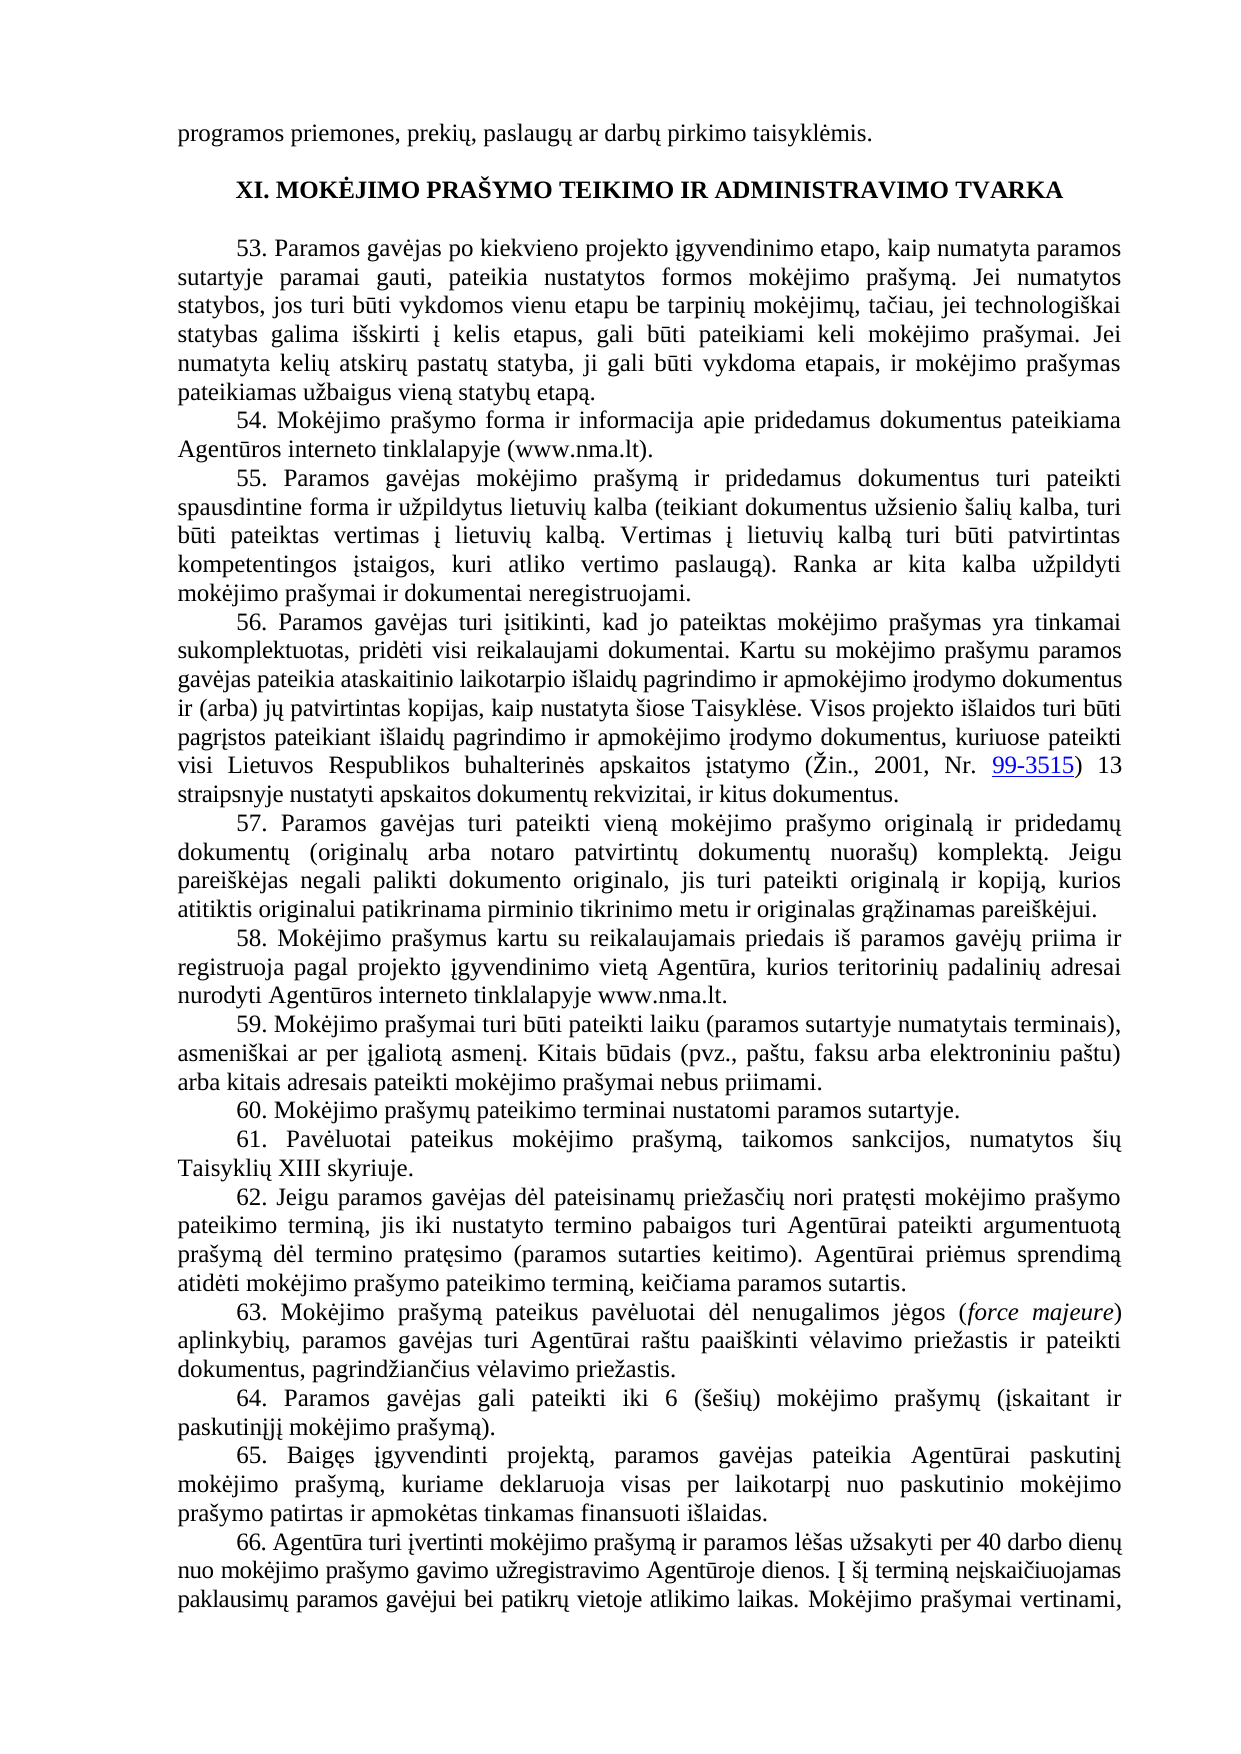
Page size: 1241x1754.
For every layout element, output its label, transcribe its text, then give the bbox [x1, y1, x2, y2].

text 57. Paramos gavėjas turi pateikti vieną mokėjimo prašymo originalą ir pridedamų dokumentų (originalų arba notaro patvirtintų dokumentų nuorašų) komplektą. Jeigu pareiškėjas negali palikti dokumento originalo, jis turi pateikti originalą ir kopiją, kurios atitiktis originalui patikrinama pirminio tikrinimo metu ir originalas grąžinamas pareiškėjui. [177, 808, 1122, 923]
text 61. Pavėluotai pateikus mokėjimo prašymą, taikomos sankcijos, numatytos šių Taisyklių XIII skyriuje. [177, 1124, 1122, 1182]
text 56. Paramos gavėjas turi įsitikinti, kad jo pateiktas mokėjimo prašymas yra tinkamai sukomplektuotas, pridėti visi reikalaujami dokumentai. Kartu su mokėjimo prašymu paramos gavėjas pateikia ataskaitinio laikotarpio išlaidų pagrindimo ir apmokėjimo įrodymo dokumentus ir (arba) jų patvirtintas kopijas, kaip nustatyta šiose Taisyklėse. Visos projekto išlaidos turi būti pagrįstos pateikiant išlaidų pagrindimo ir apmokėjimo įrodymo dokumentus, kuriuose pateikti visi Lietuvos Respublikos buhalterinės apskaitos įstatymo (Žin., 2001, Nr. 99-3515) 13 straipsnyje nustatyti apskaitos dokumentų rekvizitai, ir kitus dokumentus. [177, 607, 1122, 808]
text 63. Mokėjimo prašymą pateikus pavėluotai dėl nenugalimos jėgos (force majeure) aplinkybių, paramos gavėjas turi Agentūrai raštu paaiškinti vėlavimo priežastis ir pateikti dokumentus, pagrindžiančius vėlavimo priežastis. [177, 1297, 1122, 1383]
text 62. Jeigu paramos gavėjas dėl pateisinamų priežasčių nori pratęsti mokėjimo prašymo pateikimo terminą, jis iki nustatyto termino pabaigos turi Agentūrai pateikti argumentuotą prašymą dėl termino pratęsimo (paramos sutarties keitimo). Agentūrai priėmus sprendimą atidėti mokėjimo prašymo pateikimo terminą, keičiama paramos sutartis. [177, 1182, 1122, 1297]
text XI. MOKĖJIMO PRAŠYMO TEIKIMO IR ADMINISTRAVIMO TVARKA [177, 176, 1122, 204]
text 54. Mokėjimo prašymo forma ir informacija apie pridedamus dokumentus pateikiama Agentūros interneto tinklalapyje (www.nma.lt). [177, 406, 1122, 463]
text 59. Mokėjimo prašymai turi būti pateikti laiku (paramos sutartyje numatytais terminais), asmeniškai ar per įgaliotą asmenį. Kitais būdais (pvz., paštu, faksu arba elektroniniu paštu) arba kitais adresais pateikti mokėjimo prašymai nebus priimami. [177, 1009, 1122, 1096]
text 66. Agentūra turi įvertinti mokėjimo prašymą ir paramos lėšas užsakyti per 40 darbo dienų nuo mokėjimo prašymo gavimo užregistravimo Agentūroje dienos. Į šį terminą neįskaičiuojamas paklausimų paramos gavėjui bei patikrų vietoje atlikimo laikas. Mokėjimo prašymai vertinami, [177, 1527, 1122, 1613]
text 58. Mokėjimo prašymus kartu su reikalaujamais priedais iš paramos gavėjų priima ir registruoja pagal projekto įgyvendinimo vietą Agentūra, kurios teritorinių padalinių adresai nurodyti Agentūros interneto tinklalapyje www.nma.lt. [177, 923, 1122, 1009]
text programos priemones, prekių, paslaugų ar darbų pirkimo taisyklėmis. [177, 118, 1122, 147]
text 65. Baigęs įgyvendinti projektą, paramos gavėjas pateikia Agentūrai paskutinį mokėjimo prašymą, kuriame deklaruoja visas per laikotarpį nuo paskutinio mokėjimo prašymo patirtas ir apmokėtas tinkamas finansuoti išlaidas. [177, 1441, 1122, 1527]
text 53. Paramos gavėjas po kiekvieno projekto įgyvendinimo etapo, kaip numatyta paramos sutartyje paramai gauti, pateikia nustatytos formos mokėjimo prašymą. Jei numatytos statybos, jos turi būti vykdomos vienu etapu be tarpinių mokėjimų, tačiau, jei technologiškai statybas galima išskirti į kelis etapus, gali būti pateikiami keli mokėjimo prašymai. Jei numatyta kelių atskirų pastatų statyba, ji gali būti vykdoma etapais, ir mokėjimo prašymas pateikiamas užbaigus vieną statybų etapą. [177, 233, 1122, 406]
text 60. Mokėjimo prašymų pateikimo terminai nustatomi paramos sutartyje. [177, 1096, 1122, 1124]
text 55. Paramos gavėjas mokėjimo prašymą ir pridedamus dokumentus turi pateikti spausdintine forma ir užpildytus lietuvių kalba (teikiant dokumentus užsienio šalių kalba, turi būti pateiktas vertimas į lietuvių kalbą. Vertimas į lietuvių kalbą turi būti patvirtintas kompetentingos įstaigos, kuri atliko vertimo paslaugą). Ranka ar kita kalba užpildyti mokėjimo prašymai ir dokumentai neregistruojami. [177, 463, 1122, 607]
text 64. Paramos gavėjas gali pateikti iki 6 (šešių) mokėjimo prašymų (įskaitant ir paskutinįjį mokėjimo prašymą). [177, 1383, 1122, 1441]
